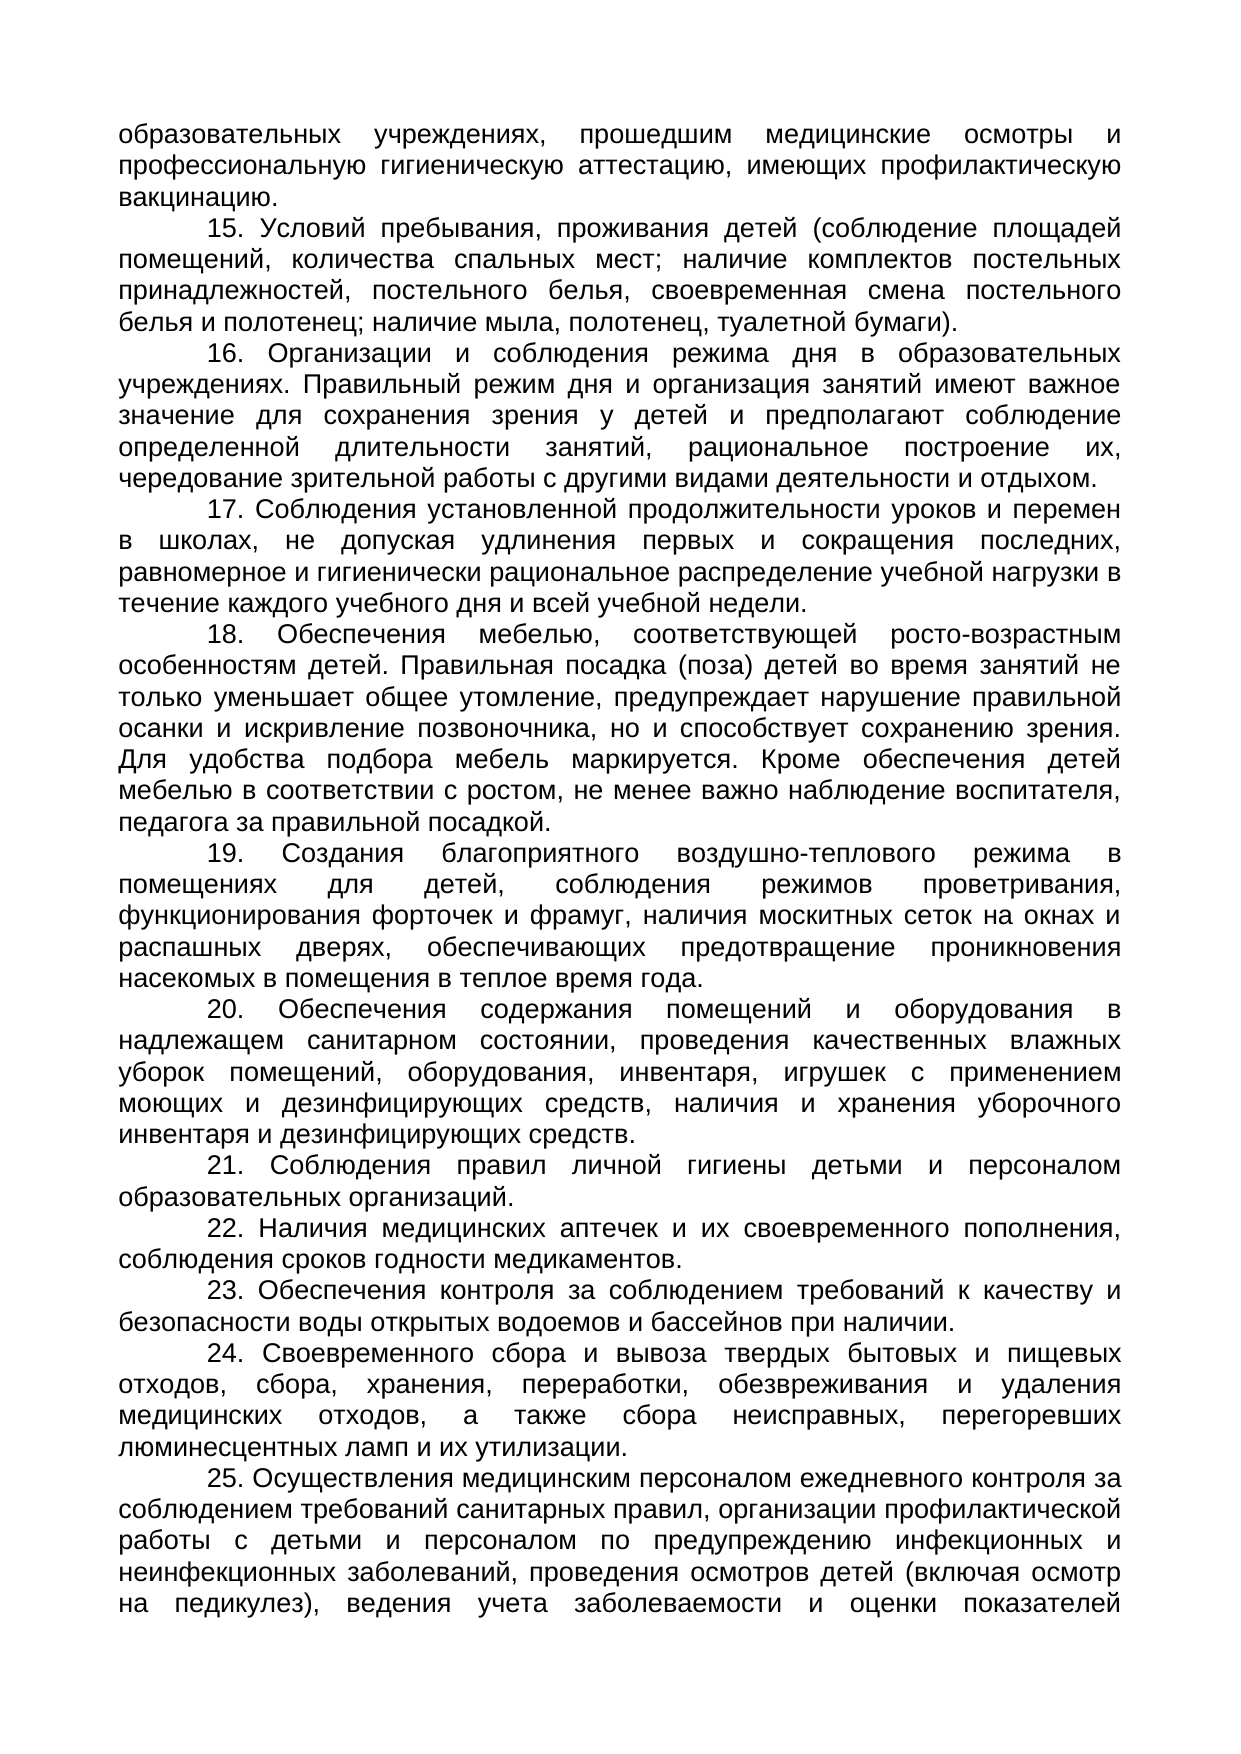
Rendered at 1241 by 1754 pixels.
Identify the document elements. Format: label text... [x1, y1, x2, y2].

text 15. Условий пребывания, проживания детей (соблюдение площадей помещений, количества спальных мест; наличие комплектов постельных принадлежностей, постельного белья, своевременная смена постельного белья и полотенец; наличие мыла, полотенец, туалетной бумаги). [118, 212, 1122, 337]
text 21. Соблюдения правил личной гигиены детьми и персоналом образовательных организаций. [118, 1149, 1122, 1212]
text 17. Соблюдения установленной продолжительности уроков и перемен в школах, не допуская удлинения первых и сокращения последних, равномерное и гигиенически рациональное распределение учебной нагрузки в течение каждого учебного дня и всей учебной недели. [118, 493, 1122, 618]
text 23. Обеспечения контроля за соблюдением требований к качеству и безопасности воды открытых водоемов и бассейнов при наличии. [118, 1274, 1122, 1337]
text 24. Своевременного сбора и вывоза твердых бытовых и пищевых отходов, сбора, хранения, переработки, обезвреживания и удаления медицинских отходов, а также сбора неисправных, перегоревших люминесцентных ламп и их утилизации. [118, 1337, 1122, 1462]
text 20. Обеспечения содержания помещений и оборудования в надлежащем санитарном состоянии, проведения качественных влажных уборок помещений, оборудования, инвентаря, игрушек с применением моющих и дезинфицирующих средств, наличия и хранения уборочного инвентаря и дезинфицирующих средств. [118, 993, 1122, 1149]
text 18. Обеспечения мебелью, соответствующей росто-возрастным особенностям детей. Правильная посадка (поза) детей во время занятий не только уменьшает общее утомление, предупреждает нарушение правильной осанки и искривление позвоночника, но и способствует сохранению зрения. Для удобства подбора мебель маркируется. Кроме обеспечения детей мебелью в соответствии с ростом, не менее важно наблюдение воспитателя, педагога за правильной посадкой. [118, 618, 1122, 837]
text 22. Наличия медицинских аптечек и их своевременного пополнения, соблюдения сроков годности медикаментов. [118, 1212, 1122, 1274]
text образовательных учреждениях, прошедшим медицинские осмотры и профессиональную гигиеническую аттестацию, имеющих профилактическую вакцинацию. [118, 118, 1122, 212]
text 25. Осуществления медицинским персоналом ежедневного контроля за соблюдением требований санитарных правил, организации профилактической работы с детьми и персоналом по предупреждению инфекционных и неинфекционных заболеваний, проведения осмотров детей (включая осмотр на педикулез), ведения учета заболеваемости и оценки показателей [118, 1462, 1122, 1618]
text 19. Создания благоприятного воздушно-теплового режима в помещениях для детей, соблюдения режимов проветривания, функционирования форточек и фрамуг, наличия москитных сеток на окнах и распашных дверях, обеспечивающих предотвращение проникновения насекомых в помещения в теплое время года. [118, 837, 1122, 993]
text 16. Организации и соблюдения режима дня в образовательных учреждениях. Правильный режим дня и организация занятий имеют важное значение для сохранения зрения у детей и предполагают соблюдение определенной длительности занятий, рациональное построение их, чередование зрительной работы с другими видами деятельности и отдыхом. [118, 337, 1122, 493]
